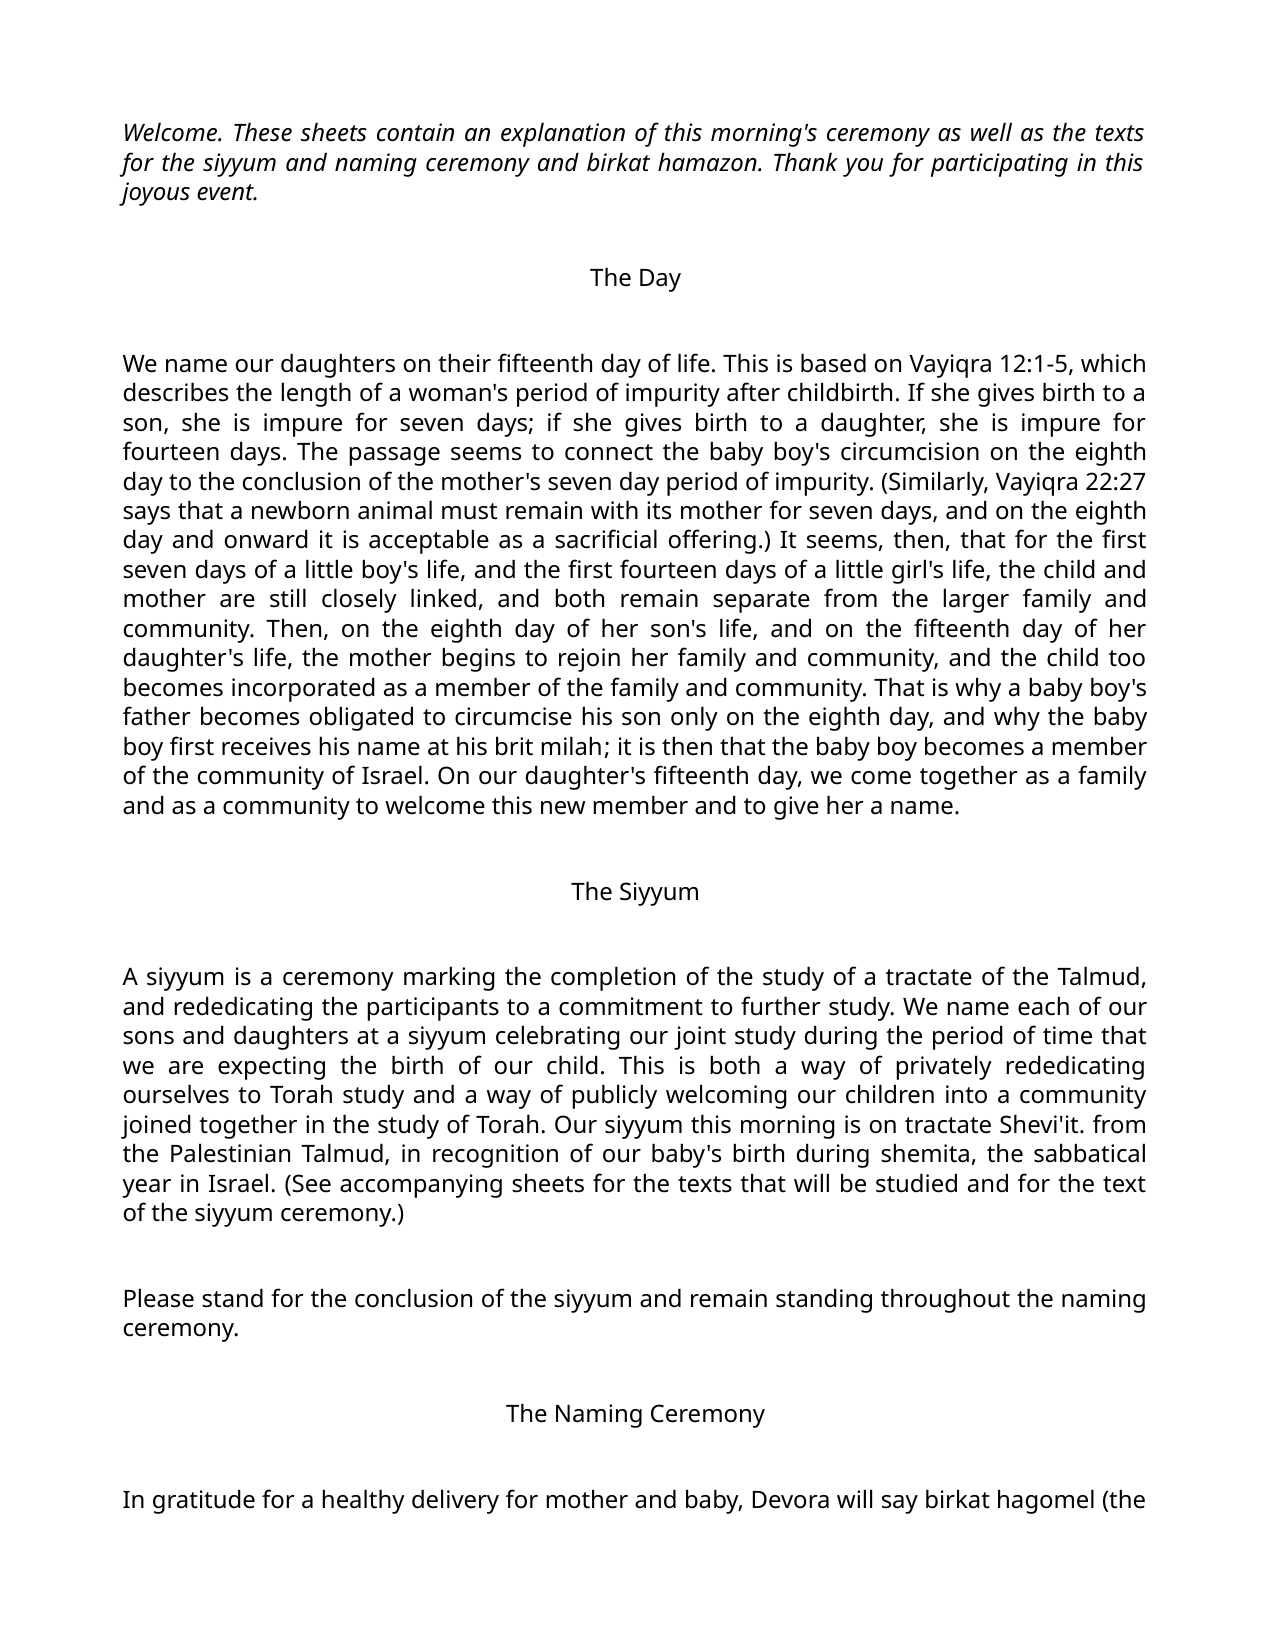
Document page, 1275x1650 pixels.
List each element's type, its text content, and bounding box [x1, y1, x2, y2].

text The Day [122, 263, 1148, 292]
text The Siyyum [122, 876, 1148, 906]
text We name our daughters on their fifteenth day of life. This is based on Vayiqra 12:1-5, which describes the length of a woman's period of impurity after childbirth. If she gives birth to a son, she is impure for seven days; if she gives birth to a daughter, she is impure for fourteen days. The passage seems to connect the baby boy's circumcision on the eighth day to the conclusion of the mother's seven day period of impurity. (Similarly, Vayiqra 22:27 says that a newborn animal must remain with its mother for seven days, and on the eighth day and onward it is acceptable as a sacrificial offering.) It seems, then, that for the first seven days of a little boy's life, and the first fourteen days of a little girl's life, the child and mother are still closely linked, and both remain separate from the larger family and community. Then, on the eighth day of her son's life, and on the fifteenth day of her daughter's life, the mother begins to rejoin her family and community, and the child too becomes incorporated as a member of the family and community. That is why a baby boy's father becomes obligated to circumcise his son only on the eighth day, and why the baby boy first receives his name at his brit milah; it is then that the baby boy becomes a member of the community of Israel. On our daughter's fifteenth day, we come together as a family and as a community to welcome this new member and to give her a name. [122, 348, 1148, 820]
text Welcome. These sheets contain an explanation of this morning's ceremony as well as the texts for the siyyum and naming ceremony and birkat hamazon. Thank you for participating in this joyous event. [122, 118, 1148, 207]
text Please stand for the conclusion of the siyyum and remain standing throughout the naming ceremony. [122, 1284, 1148, 1343]
text In gratitude for a healthy delivery for mother and baby, Devora will say birkat hagomel (the [122, 1485, 1148, 1514]
text The Naming Ceremony [122, 1399, 1148, 1428]
text A siyyum is a ceremony marking the completion of the study of a tractate of the Talmud, and rededicating the participants to a commitment to further study. We name each of our sons and daughters at a siyyum celebrating our joint study during the period of time that we are expecting the birth of our child. This is both a way of privately rededicating ourselves to Torah study and a way of publicly welcoming our children into a community joined together in the study of Torah. Our siyyum this morning is on tractate Shevi'it. from the Palestinian Talmud, in recognition of our baby's birth during shemita, the sabbatical year in Israel. (See accompanying sheets for the texts that will be studied and for the text of the siyyum ceremony.) [122, 962, 1148, 1227]
